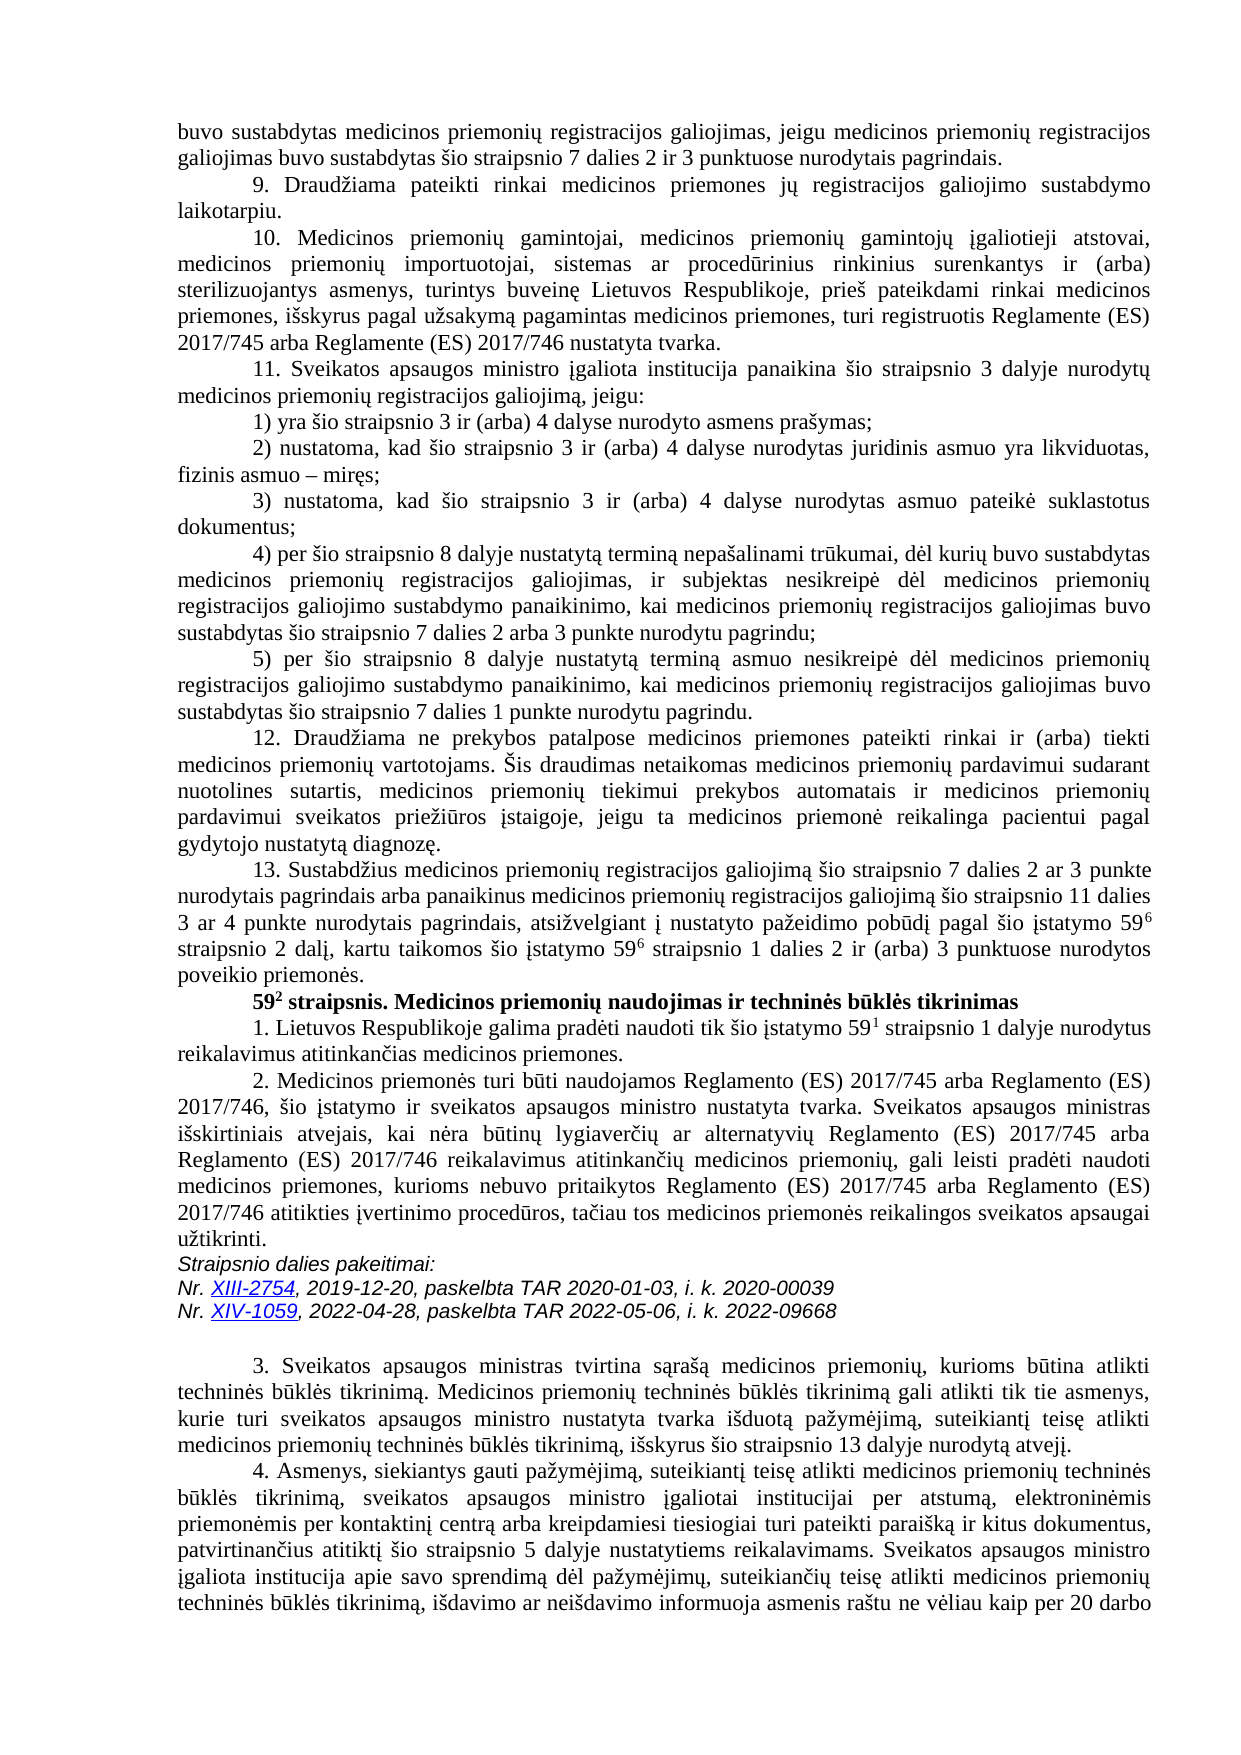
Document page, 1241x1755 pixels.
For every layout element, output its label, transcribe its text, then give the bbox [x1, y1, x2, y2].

text 1. Lietuvos Respublikoje galima pradėti naudoti tik šio įstatymo 591 straipsnio 1 dalyje nurodytus reikalavimus atitinkančias medicinos priemones. [177, 1014, 1152, 1067]
text Straipsnio dalies pakeitimai: [177, 1251, 1152, 1275]
text 2) nustatoma, kad šio straipsnio 3 ir (arba) 4 dalyse nurodytas juridinis asmuo yra likviduotas, fizinis asmuo – miręs; [177, 434, 1152, 487]
text 9. Draudžiama pateikti rinkai medicinos priemones jų registracijos galiojimo sustabdymo laikotarpiu. [177, 171, 1152, 223]
text buvo sustabdytas medicinos priemonių registracijos galiojimas, jeigu medicinos priemonių registracijos galiojimas buvo sustabdytas šio straipsnio 7 dalies 2 ir 3 punktuose nurodytais pagrindais. [177, 118, 1152, 171]
text 1) yra šio straipsnio 3 ir (arba) 4 dalyse nurodyto asmens prašymas; [177, 408, 1152, 434]
text 13. Sustabdžius medicinos priemonių registracijos galiojimą šio straipsnio 7 dalies 2 ar 3 punkte nurodytais pagrindais arba panaikinus medicinos priemonių registracijos galiojimą šio straipsnio 11 dalies 3 ar 4 punkte nurodytais pagrindais, atsižvelgiant į nustatyto pažeidimo pobūdį pagal šio įstatymo 596 straipsnio 2 dalį, kartu taikomos šio įstatymo 596 straipsnio 1 dalies 2 ir (arba) 3 punktuose nurodytos poveikio priemonės. [177, 856, 1152, 988]
text 3) nustatoma, kad šio straipsnio 3 ir (arba) 4 dalyse nurodytas asmuo pateikė suklastotus dokumentus; [177, 487, 1152, 540]
text 12. Draudžiama ne prekybos patalpose medicinos priemones pateikti rinkai ir (arba) tiekti medicinos priemonių vartotojams. Šis draudimas netaikomas medicinos priemonių pardavimui sudarant nuotolines sutartis, medicinos priemonių tiekimui prekybos automatais ir medicinos priemonių pardavimui sveikatos priežiūros įstaigoje, jeigu ta medicinos priemonė reikalinga pacientui pagal gydytojo nustatytą diagnozę. [177, 724, 1152, 856]
text 11. Sveikatos apsaugos ministro įgaliota institucija panaikina šio straipsnio 3 dalyje nurodytų medicinos priemonių registracijos galiojimą, jeigu: [177, 355, 1152, 408]
text Nr. XIII-2754, 2019-12-20, paskelbta TAR 2020-01-03, i. k. 2020-00039 [177, 1275, 1152, 1299]
text 2. Medicinos priemonės turi būti naudojamos Reglamento (ES) 2017/745 arba Reglamento (ES) 2017/746, šio įstatymo ir sveikatos apsaugos ministro nustatyta tvarka. Sveikatos apsaugos ministras išskirtiniais atvejais, kai nėra būtinų lygiaverčių ar alternatyvių Reglamento (ES) 2017/745 arba Reglamento (ES) 2017/746 reikalavimus atitinkančių medicinos priemonių, gali leisti pradėti naudoti medicinos priemones, kurioms nebuvo pritaikytos Reglamento (ES) 2017/745 arba Reglamento (ES) 2017/746 atitikties įvertinimo procedūros, tačiau tos medicinos priemonės reikalingos sveikatos apsaugai užtikrinti. [177, 1067, 1152, 1251]
text 10. Medicinos priemonių gamintojai, medicinos priemonių gamintojų įgaliotieji atstovai, medicinos priemonių importuotojai, sistemas ar procedūrinius rinkinius surenkantys ir (arba) sterilizuojantys asmenys, turintys buveinę Lietuvos Respublikoje, prieš pateikdami rinkai medicinos priemones, išskyrus pagal užsakymą pagamintas medicinos priemones, turi registruotis Reglamente (ES) 2017/745 arba Reglamente (ES) 2017/746 nustatyta tvarka. [177, 223, 1152, 355]
text 3. Sveikatos apsaugos ministras tvirtina sąrašą medicinos priemonių, kurioms būtina atlikti techninės būklės tikrinimą. Medicinos priemonių techninės būklės tikrinimą gali atlikti tik tie asmenys, kurie turi sveikatos apsaugos ministro nustatyta tvarka išduotą pažymėjimą, suteikiantį teisę atlikti medicinos priemonių techninės būklės tikrinimą, išskyrus šio straipsnio 13 dalyje nurodytą atvejį. [177, 1352, 1152, 1457]
text 4. Asmenys, siekiantys gauti pažymėjimą, suteikiantį teisę atlikti medicinos priemonių techninės būklės tikrinimą, sveikatos apsaugos ministro įgaliotai institucijai per atstumą, elektroninėmis priemonėmis per kontaktinį centrą arba kreipdamiesi tiesiogiai turi pateikti paraišką ir kitus dokumentus, patvirtinančius atitiktį šio straipsnio 5 dalyje nustatytiems reikalavimams. Sveikatos apsaugos ministro įgaliota institucija apie savo sprendimą dėl pažymėjimų, suteikiančių teisę atlikti medicinos priemonių techninės būklės tikrinimą, išdavimo ar neišdavimo informuoja asmenis raštu ne vėliau kaip per 20 darbo [177, 1457, 1152, 1616]
text Nr. XIV-1059, 2022-04-28, paskelbta TAR 2022-05-06, i. k. 2022-09668 [177, 1299, 1152, 1323]
text 5) per šio straipsnio 8 dalyje nustatytą terminą asmuo nesikreipė dėl medicinos priemonių registracijos galiojimo sustabdymo panaikinimo, kai medicinos priemonių registracijos galiojimas buvo sustabdytas šio straipsnio 7 dalies 1 punkte nurodytu pagrindu. [177, 645, 1152, 724]
text 4) per šio straipsnio 8 dalyje nustatytą terminą nepašalinami trūkumai, dėl kurių buvo sustabdytas medicinos priemonių registracijos galiojimas, ir subjektas nesikreipė dėl medicinos priemonių registracijos galiojimo sustabdymo panaikinimo, kai medicinos priemonių registracijos galiojimas buvo sustabdytas šio straipsnio 7 dalies 2 arba 3 punkte nurodytu pagrindu; [177, 540, 1152, 645]
text 592 straipsnis. Medicinos priemonių naudojimas ir techninės būklės tikrinimas [177, 988, 1152, 1014]
